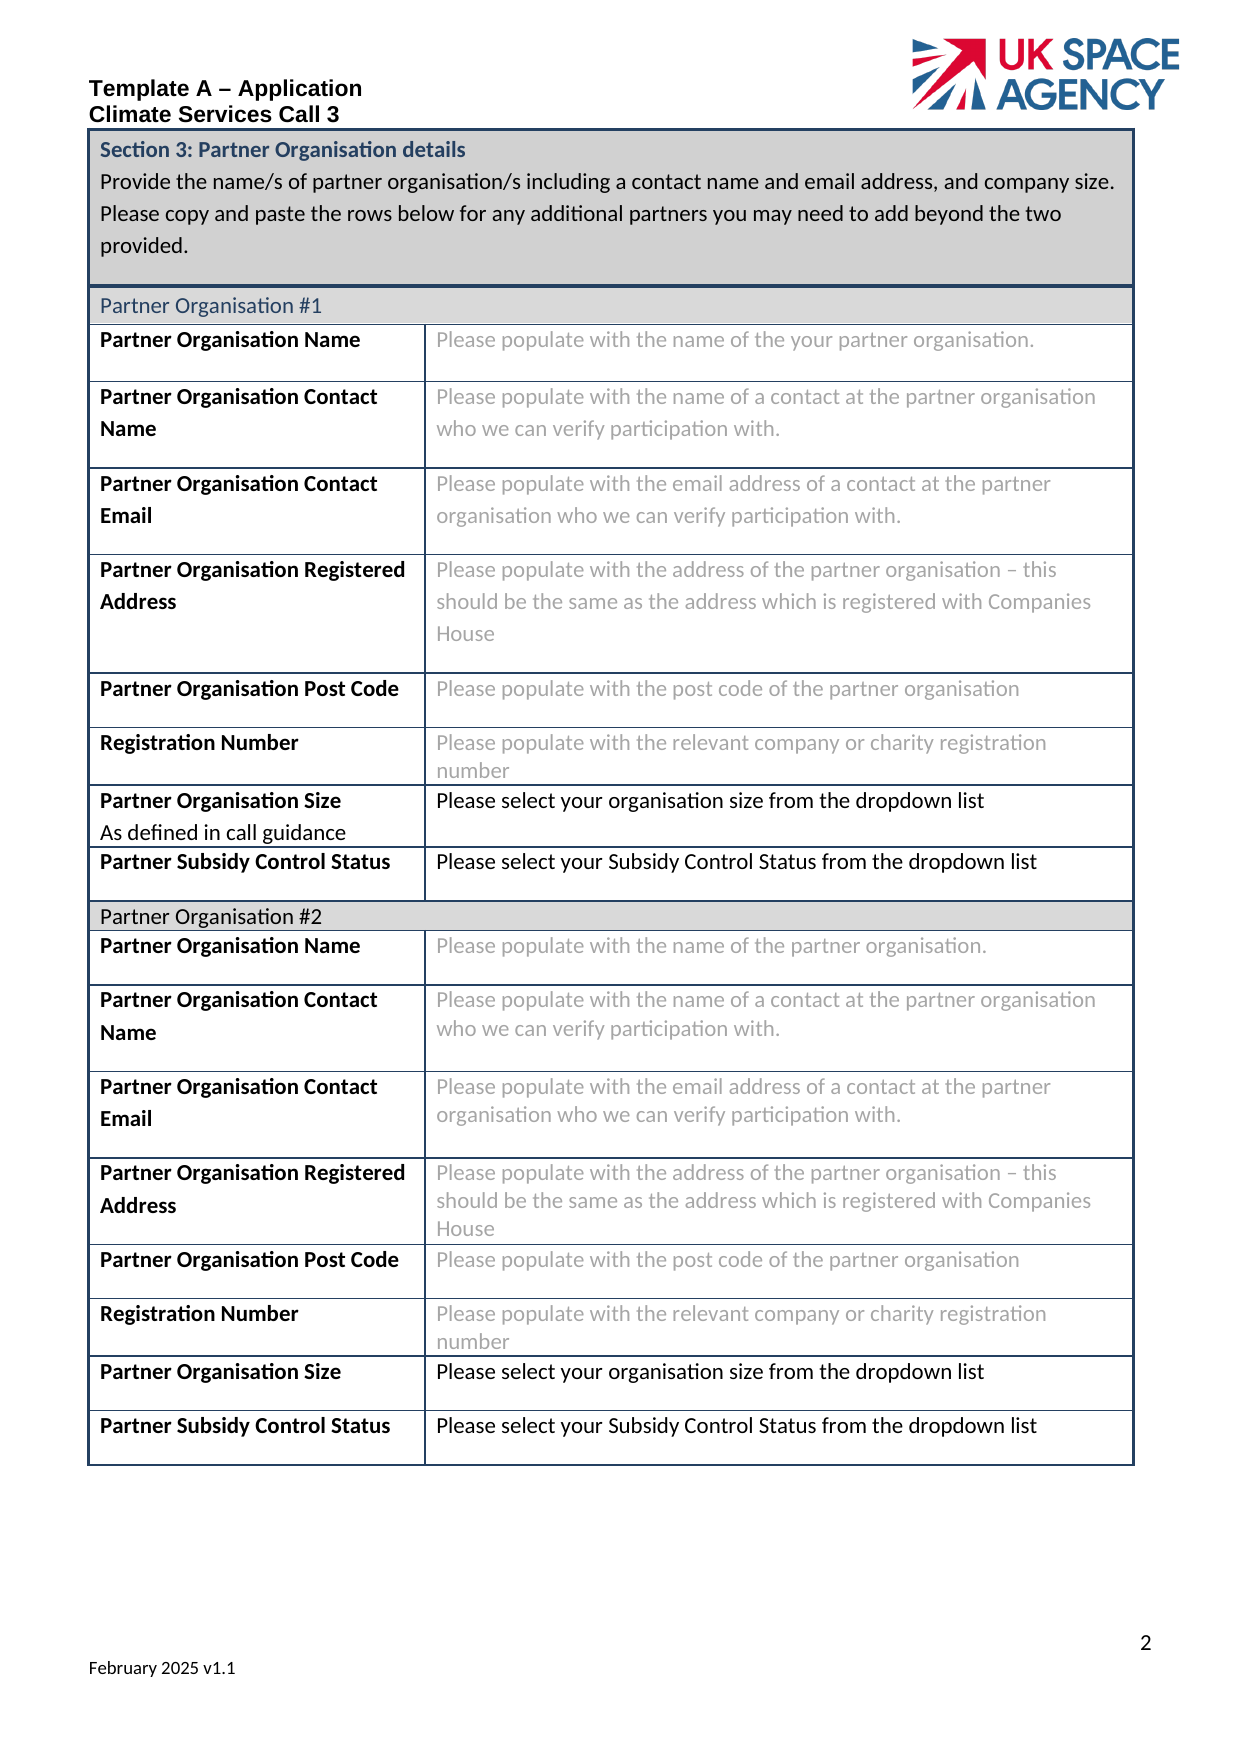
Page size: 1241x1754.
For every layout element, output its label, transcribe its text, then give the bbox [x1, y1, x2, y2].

table_cell Please select your Subsidy Control Status from the dropdown list [426, 848, 1132, 900]
table_cell Partner Organisation Registered Address [90, 1159, 424, 1243]
table_cell Please populate with the name of a contact at the partner organisation who we can verify participation with. [426, 382, 1132, 467]
table_cell Please populate with the name of the your partner organisation. [426, 325, 1132, 381]
table_cell Please populate with the relevant company or charity registration number [426, 1299, 1132, 1355]
table_cell Please populate with the name of a contact at the partner organisation who we can verify participation with. [426, 986, 1132, 1071]
table_cell Please select your organisation size from the dropdown list [426, 1357, 1132, 1409]
table_cell Partner Subsidy Control Status [90, 848, 424, 900]
table_cell Please populate with the email address of a contact at the partner organisation who we can verify participation with. [426, 469, 1132, 554]
table_cell Partner Organisation Name [90, 931, 424, 984]
table_cell Please populate with the address of the partner organisation – this should be the same as the address which is registered with Companies House [426, 1159, 1132, 1243]
table_cell Registration Number [90, 728, 424, 784]
table_cell Partner Organisation Post Code [90, 1245, 424, 1298]
table_cell Partner Organisation Size [90, 1357, 424, 1409]
table_cell Partner Subsidy Control Status [90, 1411, 424, 1464]
table_cell Registration Number [90, 1299, 424, 1355]
table_cell Please populate with the post code of the partner organisation [426, 674, 1132, 727]
table_cell Partner Organisation Post Code [90, 674, 424, 727]
table_cell Please populate with the name of the partner organisation. [426, 931, 1132, 984]
table_cell Please select your organisation size from the dropdown list [426, 786, 1132, 846]
table_cell Partner Organisation Contact Name [90, 382, 424, 467]
table_cell Partner Organisation Contact Email [90, 469, 424, 554]
table_cell Partner Organisation Contact Name [90, 986, 424, 1071]
table_cell Please populate with the relevant company or charity registration number [426, 728, 1132, 784]
table_cell Please select your Subsidy Control Status from the dropdown list [426, 1411, 1132, 1464]
table_cell Partner Organisation #1 [90, 288, 1132, 323]
table_cell Section 3: Partner Organisation details Provide the name/s of partner organisation/s including a contact name and email address, and company size. Please copy and paste the rows below for any additional partners you may need to add beyond the two provided. [90, 131, 1132, 284]
table_cell Please populate with the post code of the partner organisation [426, 1245, 1132, 1298]
table_cell Please populate with the email address of a contact at the partner organisation who we can verify participation with. [426, 1072, 1132, 1157]
table_cell Partner Organisation Registered Address [90, 555, 424, 672]
table_cell Partner Organisation Contact Email [90, 1072, 424, 1157]
table_cell Partner Organisation Size As defined in call guidance [90, 786, 424, 846]
table_cell Partner Organisation #2 [90, 902, 1132, 930]
table_cell Please populate with the address of the partner organisation – this should be the same as the address which is registered with Companies House [426, 555, 1132, 672]
table_cell Partner Organisation Name [90, 325, 424, 381]
